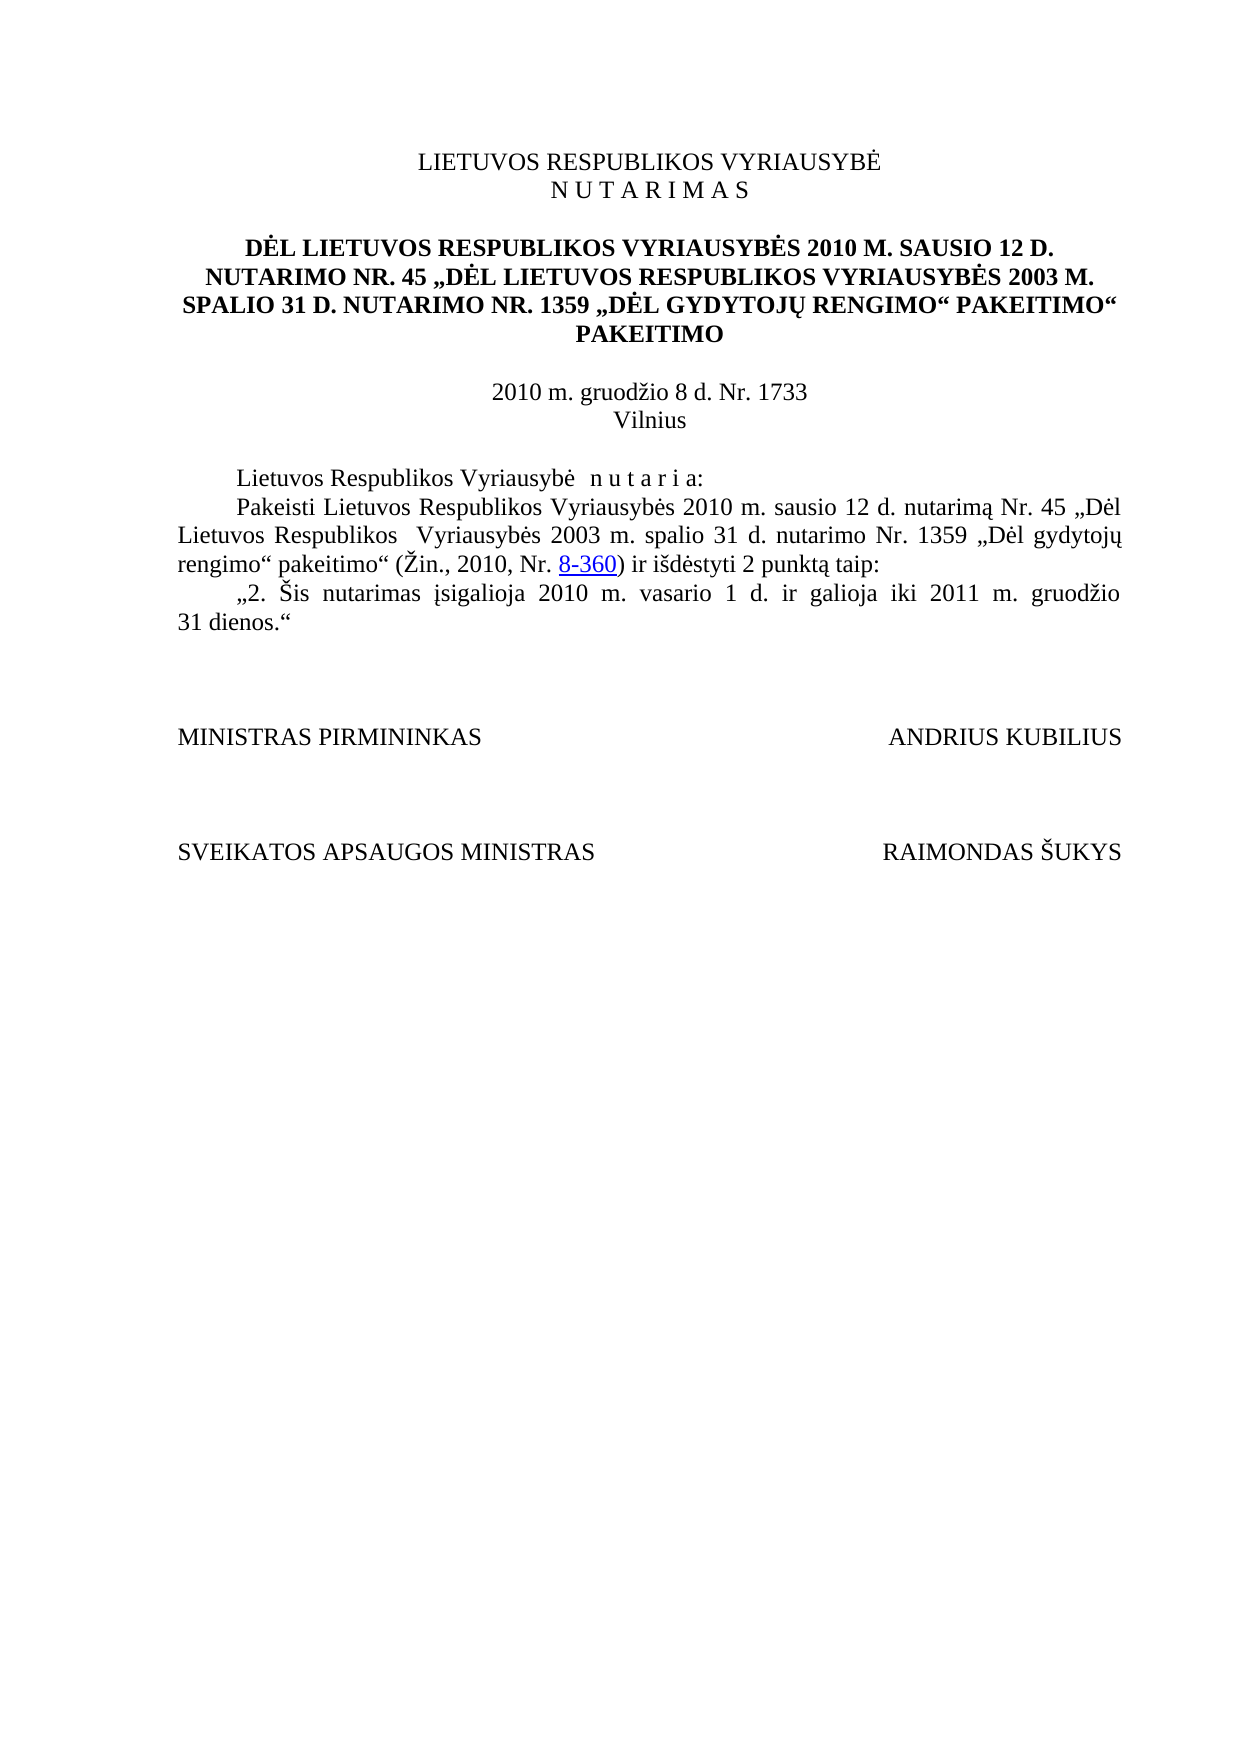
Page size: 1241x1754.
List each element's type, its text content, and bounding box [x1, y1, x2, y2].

text MINISTRAS PIRMININKAS ANDRIUS KUBILIUS [177, 722, 1122, 751]
text Lietuvos Respublikos Vyriausybė nutaria: [177, 463, 1122, 492]
text Pakeisti Lietuvos Respublikos Vyriausybės 2010 m. sausio 12 d. nutarimą Nr. 45 „Dėl Lietuvos Respublikos Vyriausybės 2003 m. spalio 31 d. nutarimo Nr. 1359 „Dėl gydytojų rengimo“ pakeitimo“ (Žin., 2010, Nr. 8-360) ir išdėstyti 2 punktą taip: [177, 492, 1122, 578]
text Lietuvos Respublikos Vyriausybė [177, 147, 1122, 176]
text NUTARIMAS [177, 176, 1122, 204]
text SVEIKATOS APSAUGOS MINISTRAS RAIMONDAS ŠUKYS [177, 837, 1122, 866]
text Vilnius [177, 406, 1122, 434]
text 2010 m. gruodžio 8 d. Nr. 1733 [177, 377, 1122, 406]
text DĖL LIETUVOS RESPUBLIKOS VYRIAUSYBĖS 2010 M. SAUSIO 12 D. NUTARIMO NR. 45 „DĖL LIETUVOS RESPUBLIKOS VYRIAUSYBĖS 2003 M. SPALIO 31 D. NUTARIMO NR. 1359 „DĖL GYDYTOJŲ RENGIMO“ PAKEITIMO“ PAKEITIMO [177, 233, 1122, 348]
text „2. Šis nutarimas įsigalioja 2010 m. vasario 1 d. ir galioja iki 2011 m. gruodžio 31 dienos.“ [177, 578, 1122, 636]
